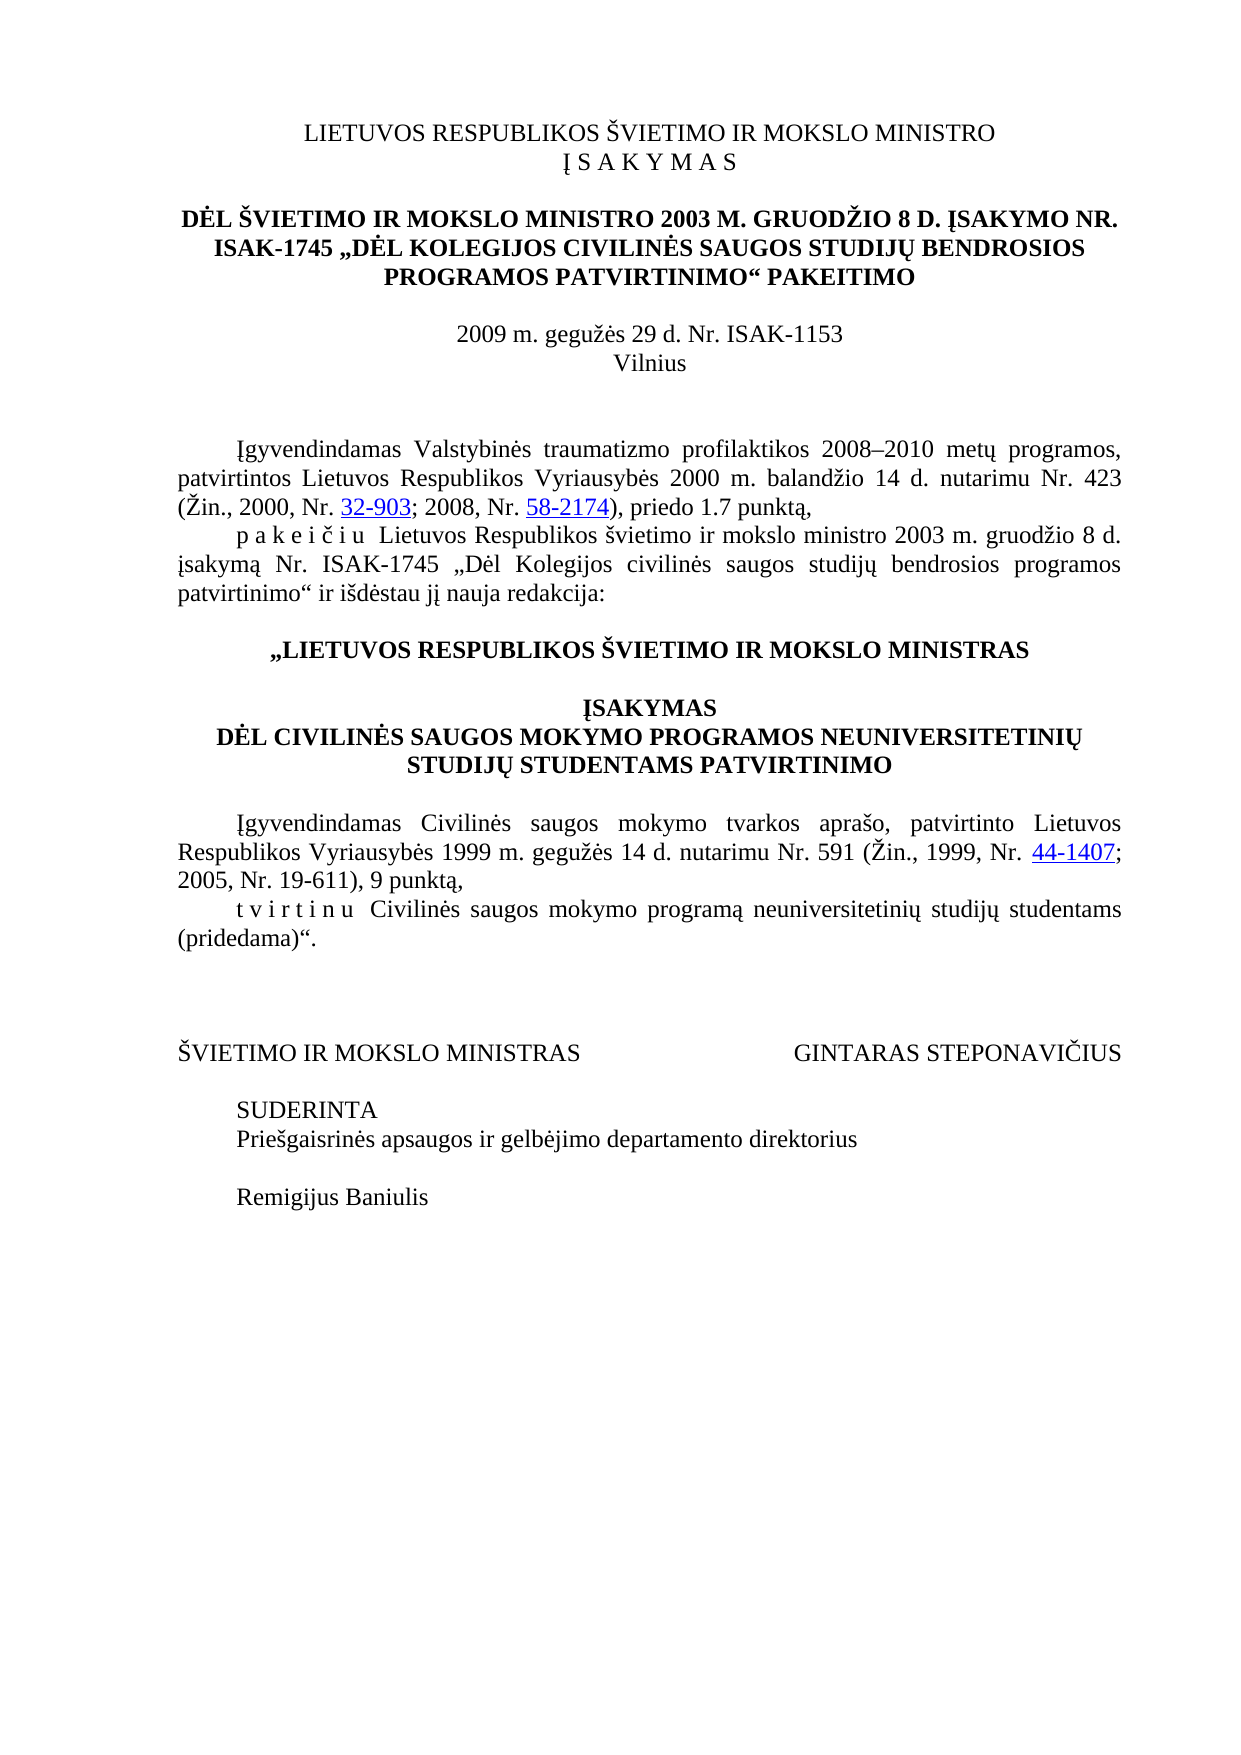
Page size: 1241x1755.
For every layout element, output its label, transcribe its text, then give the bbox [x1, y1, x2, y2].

text Remigijus Baniulis [177, 1182, 1122, 1211]
text Vilnius [177, 348, 1122, 377]
text „LIETUVOS RESPUBLIKOS ŠVIETIMO IR MOKSLO MINISTRAS [177, 636, 1122, 664]
text pakeičiu Lietuvos Respublikos švietimo ir mokslo ministro 2003 m. gruodžio 8 d. įsakymą Nr. ISAK-1745 „Dėl Kolegijos civilinės saugos studijų bendrosios programos patvirtinimo“ ir išdėstau jį nauja redakcija: [177, 521, 1122, 607]
text ĮSAKYMAS [177, 147, 1122, 176]
text Įgyvendindamas Valstybinės traumatizmo profilaktikos 2008–2010 metų programos, patvirtintos Lietuvos Respublikos Vyriausybės 2000 m. balandžio 14 d. nutarimu Nr. 423 (Žin., 2000, Nr. 32-903; 2008, Nr. 58-2174), priedo 1.7 punktą, [177, 434, 1122, 521]
text SUDERINTA [177, 1096, 1122, 1124]
text DĖL ŠVIETIMO IR MOKSLO MINISTRO 2003 M. GRUODŽIO 8 D. ĮSAKYMO NR. ISAK-1745 „DĖL KOLEGIJOS CIVILINĖS SAUGOS STUDIJŲ BENDROSIOS PROGRAMOS PATVIRTINIMO“ PAKEITIMO [177, 204, 1122, 291]
text Įgyvendindamas Civilinės saugos mokymo tvarkos aprašo, patvirtinto Lietuvos Respublikos Vyriausybės 1999 m. gegužės 14 d. nutarimu Nr. 591 (Žin., 1999, Nr. 44-1407; 2005, Nr. 19-611), 9 punktą, [177, 808, 1122, 894]
text ĮSAKYMAS [177, 693, 1122, 722]
text 2009 m. gegužės 29 d. Nr. ISAK-1153 [177, 319, 1122, 348]
text Priešgaisrinės apsaugos ir gelbėjimo departamento direktorius [177, 1124, 1122, 1153]
text ŠVIETIMO IR MOKSLO MINISTRAS GINTARAS STEPONAVIČIUS [177, 1038, 1122, 1067]
text LIETUVOS RESPUBLIKOS ŠVIETIMO IR MOKSLO MINISTRO [177, 118, 1122, 147]
text tvirtinu Civilinės saugos mokymo programą neuniversitetinių studijų studentams (pridedama)“. [177, 894, 1122, 952]
text DĖL CIVILINĖS SAUGOS MOKYMO PROGRAMOS NEUNIVERSITETINIŲ STUDIJŲ STUDENTAMS PATVIRTINIMO [177, 722, 1122, 779]
